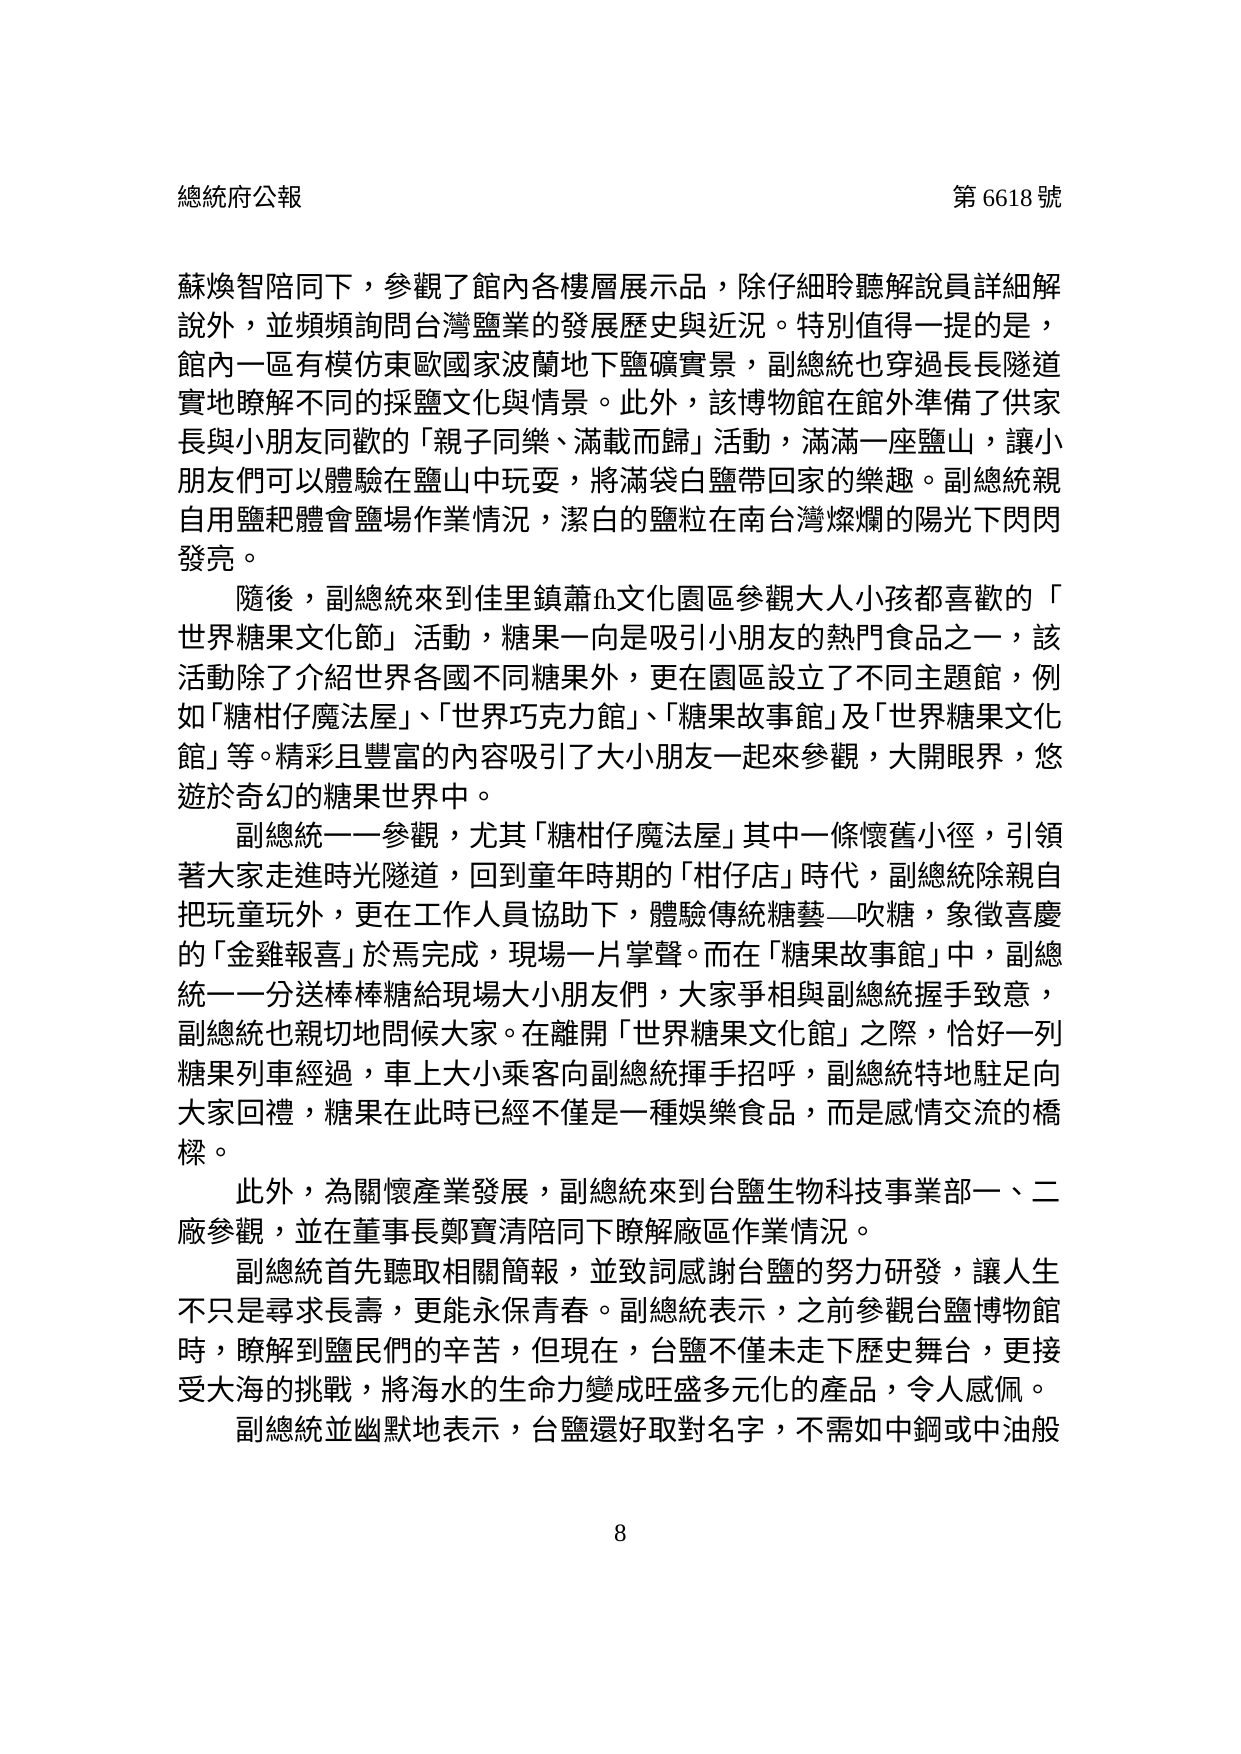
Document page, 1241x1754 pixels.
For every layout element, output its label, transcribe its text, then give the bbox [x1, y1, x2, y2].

text 隨後，副總統來到佳里鎮蕭文化園區參觀大人小孩都喜歡的「世界糖果文化節」活動，糖果一向是吸引小朋友的熱門食品之一，該活動除了介紹世界各國不同糖果外，更在園區設立了不同主題館，例如「糖柑仔魔法屋」、「世界巧克力館」、「糖果故事館」及「世界糖果文化館」等。精彩且豐富的內容吸引了大小朋友一起來參觀，大開眼界，悠遊於奇幻的糖果世界中。 [177, 577, 1063, 815]
text 副總統一一參觀，尤其「糖柑仔魔法屋」其中一條懷舊小徑，引領著大家走進時光隧道，回到童年時期的「柑仔店」時代，副總統除親自把玩童玩外，更在工作人員協助下，體驗傳統糖藝—吹糖，象徵喜慶的「金雞報喜」於焉完成，現場一片掌聲。而在「糖果故事館」中，副總統一一分送棒棒糖給現場大小朋友們，大家爭相與副總統握手致意，副總統也親切地問候大家。在離開「世界糖果文化館」之際，恰好一列糖果列車經過，車上大小乘客向副總統揮手招呼，副總統特地駐足向大家回禮，糖果在此時已經不僅是一種娛樂食品，而是感情交流的橋樑。 [177, 815, 1063, 1171]
text 副總統對甫成立的台鹽博物館表達高度興趣與關心，在台南縣長蘇煥智陪同下，參觀了館內各樓層展示品，除仔細聆聽解說員詳細解說外，並頻頻詢問台灣鹽業的發展歷史與近況。特別值得一提的是，館內一區有模仿東歐國家波蘭地下鹽礦實景，副總統也穿過長長隧道，實地瞭解不同的採鹽文化與情景。此外，該博物館在館外準備了供家長與小朋友同歡的「親子同樂、滿載而歸」活動，滿滿一座鹽山，讓小朋友們可以體驗在鹽山中玩耍，將滿袋白鹽帶回家的樂趣。副總統親自用鹽耙體會鹽場作業情況，潔白的鹽粒在南台灣燦爛的陽光下閃閃發亮。 [177, 266, 1063, 577]
text 副總統並幽默地表示，台鹽還好取對名字，不需如中鋼或中油般 [177, 1409, 1063, 1448]
text 此外，為關懷產業發展，副總統來到台鹽生物科技事業部一、二廠參觀，並在董事長鄭寶清陪同下瞭解廠區作業情況。 [177, 1171, 1063, 1250]
text 副總統首先聽取相關簡報，並致詞感謝台鹽的努力研發，讓人生不只是尋求長壽，更能永保青春。副總統表示，之前參觀台鹽博物館時，瞭解到鹽民們的辛苦，但現在，台鹽不僅未走下歷史舞台，更接受大海的挑戰，將海水的生命力變成旺盛多元化的產品，令人感佩。 [177, 1250, 1063, 1409]
